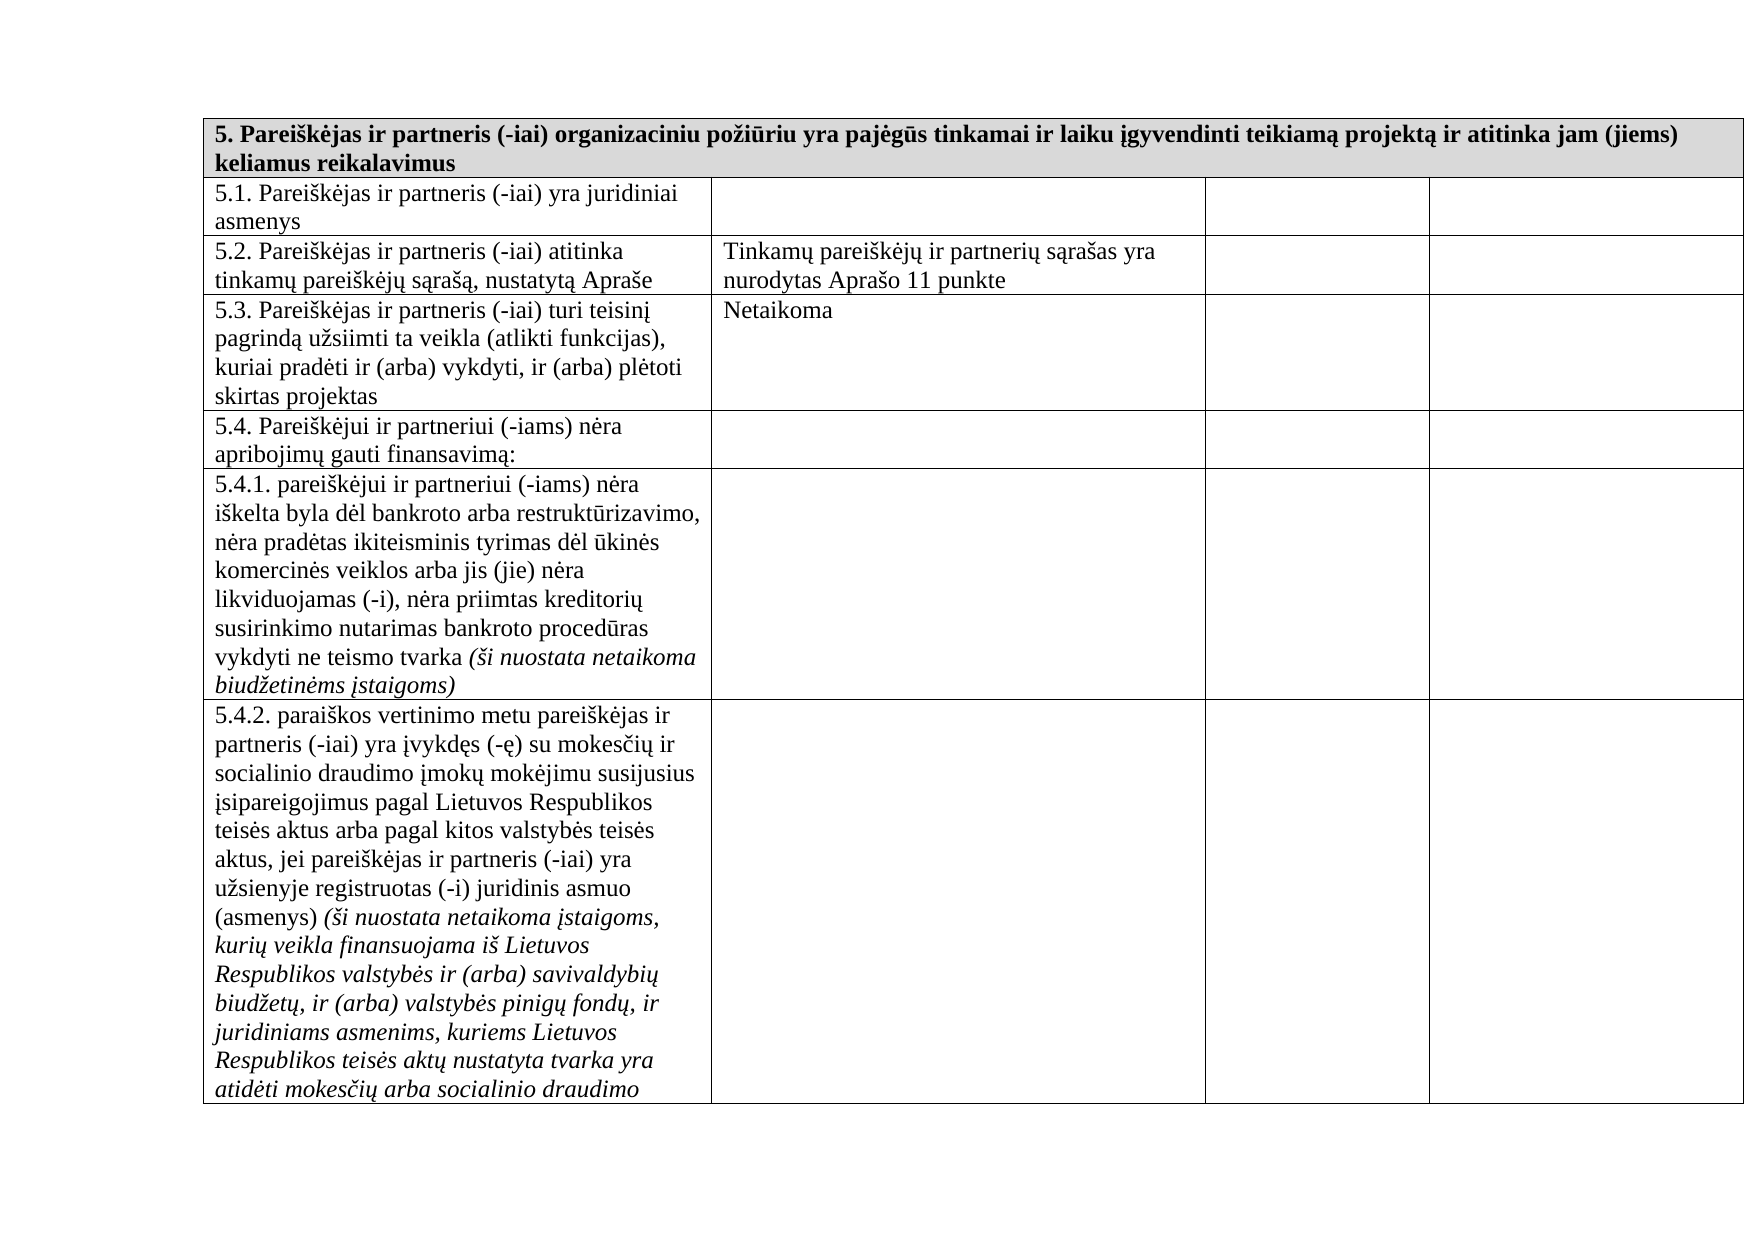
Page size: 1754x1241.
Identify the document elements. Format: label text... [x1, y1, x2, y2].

table_cell [1206, 295, 1429, 410]
table_cell 5.1. Pareiškėjas ir partneris (-iai) yra juridiniai asmenys [204, 178, 711, 235]
table_cell [712, 700, 1205, 1103]
table_cell [1430, 700, 1743, 1103]
table_cell [1206, 469, 1429, 699]
table_cell 5.4. Pareiškėjui ir partneriui (-iams) nėra apribojimų gauti finansavimą: [204, 411, 711, 468]
table_cell Netaikoma [712, 295, 1205, 410]
table_cell 5. Pareiškėjas ir partneris (-iai) organizaciniu požiūriu yra pajėgūs tinkamai ir laiku įgyvendinti teikiamą projektą ir atitinka jam (jiems) keliamus reikalavimus [204, 119, 1743, 177]
table_cell [1206, 236, 1429, 294]
table_cell [1430, 236, 1743, 294]
table_cell [1430, 178, 1743, 235]
table_cell 5.4.1. pareiškėjui ir partneriui (-iams) nėra iškelta byla dėl bankroto arba restruktūrizavimo, nėra pradėtas ikiteisminis tyrimas dėl ūkinės komercinės veiklos arba jis (jie) nėra likviduojamas (-i), nėra priimtas kreditorių susirinkimo nutarimas bankroto procedūras vykdyti ne teismo tvarka (ši nuostata netaikoma biudžetinėms įstaigoms) [204, 469, 711, 699]
table_cell [1430, 295, 1743, 410]
table_cell 5.3. Pareiškėjas ir partneris (-iai) turi teisinį pagrindą užsiimti ta veikla (atlikti funkcijas), kuriai pradėti ir (arba) vykdyti, ir (arba) plėtoti skirtas projektas [204, 295, 711, 410]
table_cell [1430, 469, 1743, 699]
table_cell Tinkamų pareiškėjų ir partnerių sąrašas yra nurodytas Aprašo 11 punkte [712, 236, 1205, 294]
table_cell [712, 469, 1205, 699]
table_cell [1206, 411, 1429, 468]
table_cell [1430, 411, 1743, 468]
table_cell 5.4.2. paraiškos vertinimo metu pareiškėjas ir partneris (-iai) yra įvykdęs (-ę) su mokesčių ir socialinio draudimo įmokų mokėjimu susijusius įsipareigojimus pagal Lietuvos Respublikos teisės aktus arba pagal kitos valstybės teisės aktus, jei pareiškėjas ir partneris (-iai) yra užsienyje registruotas (-i) juridinis asmuo (asmenys) (ši nuostata netaikoma įstaigoms, kurių veikla finansuojama iš Lietuvos Respublikos valstybės ir (arba) savivaldybių biudžetų, ir (arba) valstybės pinigų fondų, ir juridiniams asmenims, kuriems Lietuvos Respublikos teisės aktų nustatyta tvarka yra atidėti mokesčių arba socialinio draudimo [204, 700, 711, 1103]
table_cell 5.2. Pareiškėjas ir partneris (-iai) atitinka tinkamų pareiškėjų sąrašą, nustatytą Apraše [204, 236, 711, 294]
table_cell [1206, 700, 1429, 1103]
table_cell [712, 178, 1205, 235]
table_cell [712, 411, 1205, 468]
table_cell [1206, 178, 1429, 235]
